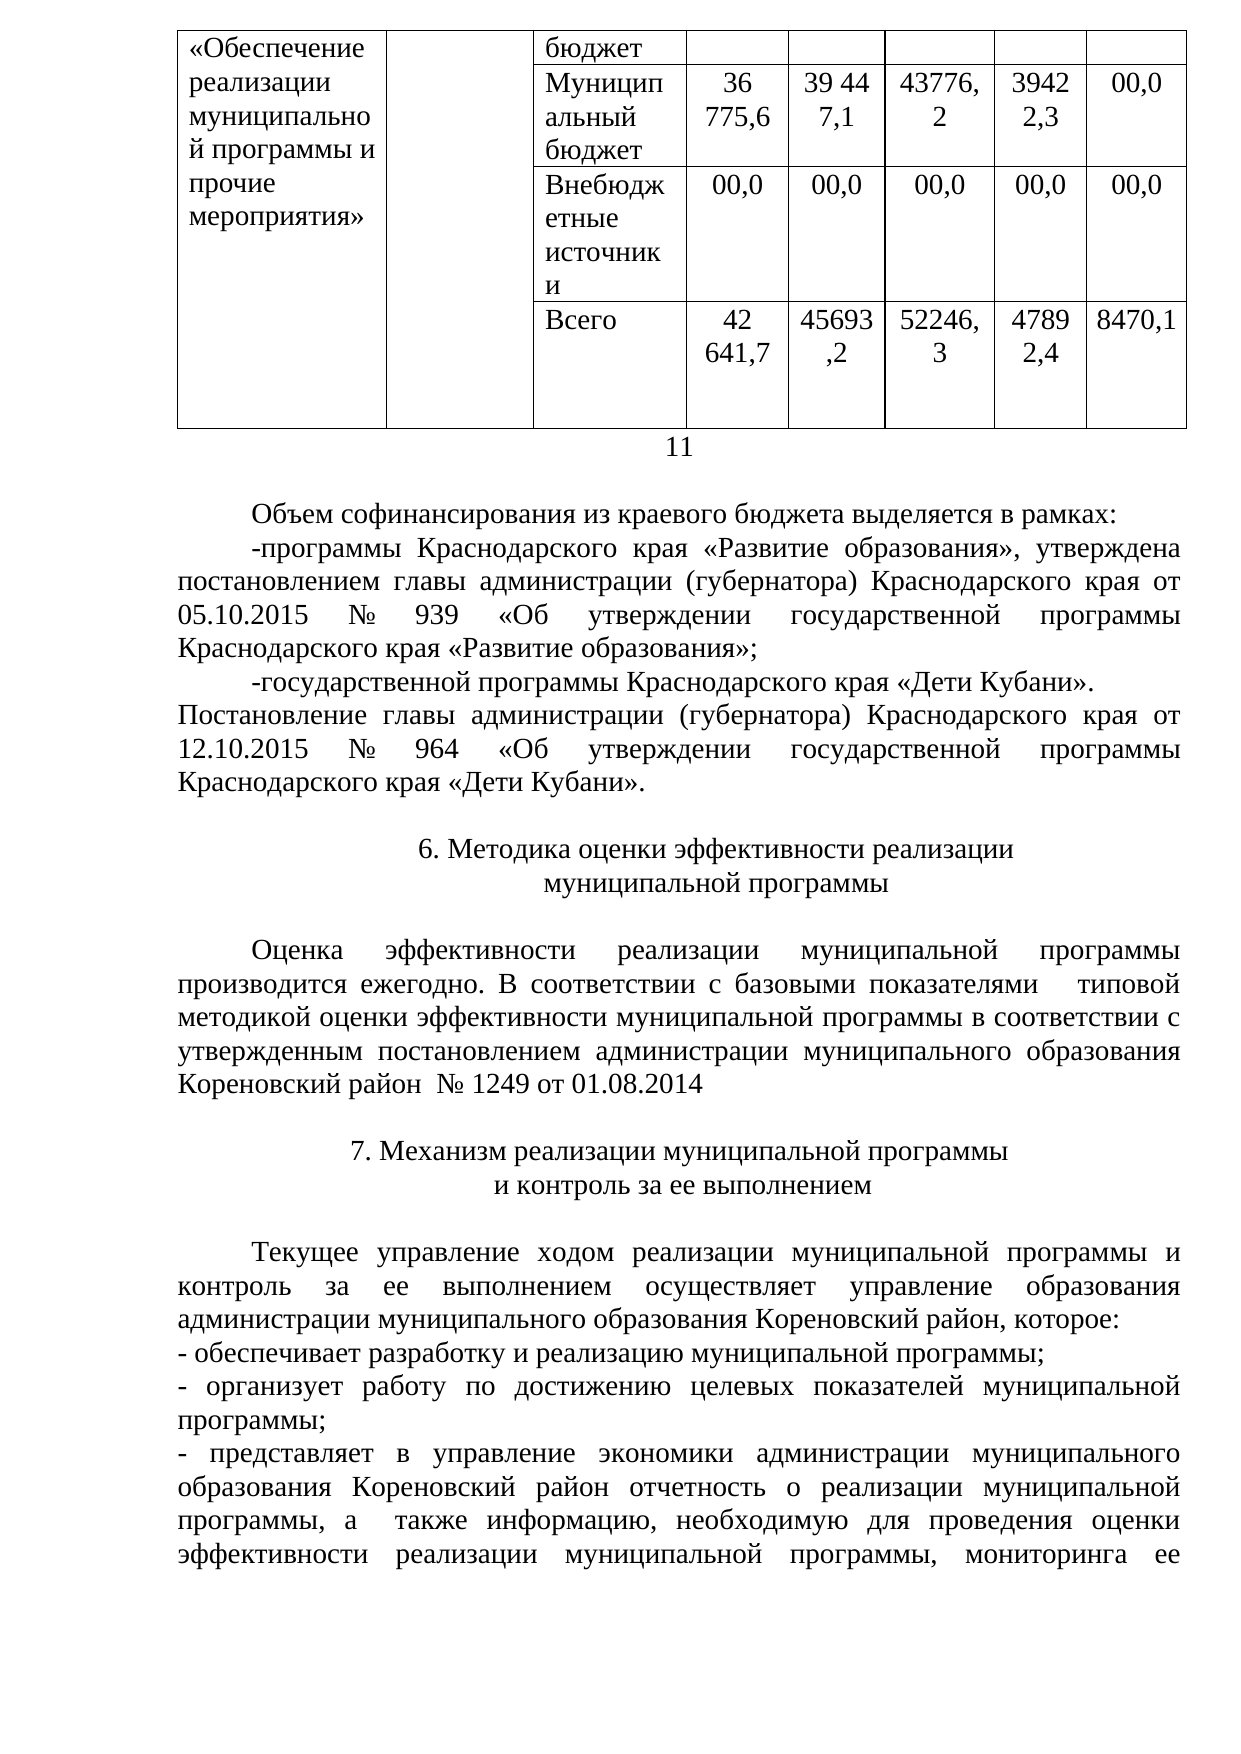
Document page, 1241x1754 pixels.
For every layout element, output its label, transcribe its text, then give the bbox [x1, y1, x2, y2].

table_cell Внебюджетные источники [534, 167, 686, 301]
table_cell бюджет [534, 31, 686, 64]
text Постановление главы администрации (губернатора) Краснодарского края от 12.10.2015 № 964 «Об утверждении государственной программы Краснодарского края «Дети Кубани». [177, 697, 1181, 798]
text - организует работу по достижению целевых показателей муниципальной программы; [177, 1368, 1181, 1435]
table_cell [886, 31, 994, 64]
table_cell 47892,4 [995, 302, 1086, 428]
table_cell Муниципальный бюджет [534, 65, 686, 166]
table_cell 00,0 [995, 167, 1086, 301]
table_cell 43776,2 [886, 65, 994, 166]
table_cell 52246,3 [886, 302, 994, 428]
table_cell 00,0 [789, 167, 884, 301]
text и контроль за ее выполнением [177, 1167, 1181, 1201]
text 11 [177, 429, 1181, 463]
text -государственной программы Краснодарского края «Дети Кубани». [177, 664, 1181, 697]
text муниципальной программы [177, 865, 1181, 899]
table_cell [995, 31, 1086, 64]
text 7. Механизм реализации муниципальной программы [177, 1133, 1181, 1167]
table_cell 45693,2 [789, 302, 884, 428]
text -программы Краснодарского края «Развитие образования», утверждена постановлением главы администрации (губернатора) Краснодарского края от 05.10.2015 № 939 «Об утверждении государственной программы Краснодарского края «Развитие образования»; [177, 530, 1181, 664]
table_cell 8470,1 [1087, 302, 1186, 428]
table_cell 00,0 [886, 167, 994, 301]
table_cell Всего [534, 302, 686, 428]
text Текущее управление ходом реализации муниципальной программы и контроль за ее выполнением осуществляет управление образования администрации муниципального образования Кореновский район, которое: [177, 1234, 1181, 1335]
table_cell 39 447,1 [789, 65, 884, 166]
table_cell 39422,3 [995, 65, 1086, 166]
table_cell 00,0 [687, 167, 788, 301]
text Объем софинансирования из краевого бюджета выделяется в рамках: [177, 496, 1181, 530]
table_cell [1087, 31, 1186, 64]
table_cell 00,0 [1087, 65, 1186, 166]
text 6. Методика оценки эффективности реализации [177, 832, 1181, 865]
text Оценка эффективности реализации муниципальной программы производится ежегодно. В соответствии с базовыми показателями типовой методикой оценки эффективности муниципальной программы в соответствии с утвержденным постановлением администрации муниципального образования Кореновский район № 1249 от 01.08.2014 [177, 932, 1181, 1100]
table_cell [687, 31, 788, 64]
table_cell [789, 31, 884, 64]
text - представляет в управление экономики администрации муниципального образования Кореновский район отчетность о реализации муниципальной программы, а также информацию, необходимую для проведения оценки эффективности реализации муниципальной программы, мониторинга ее [177, 1435, 1181, 1569]
text - обеспечивает разработку и реализацию муниципальной программы; [177, 1335, 1181, 1368]
table_cell 36 775,6 [687, 65, 788, 166]
table_cell 00,0 [1087, 167, 1186, 301]
table_cell 42 641,7 [687, 302, 788, 428]
